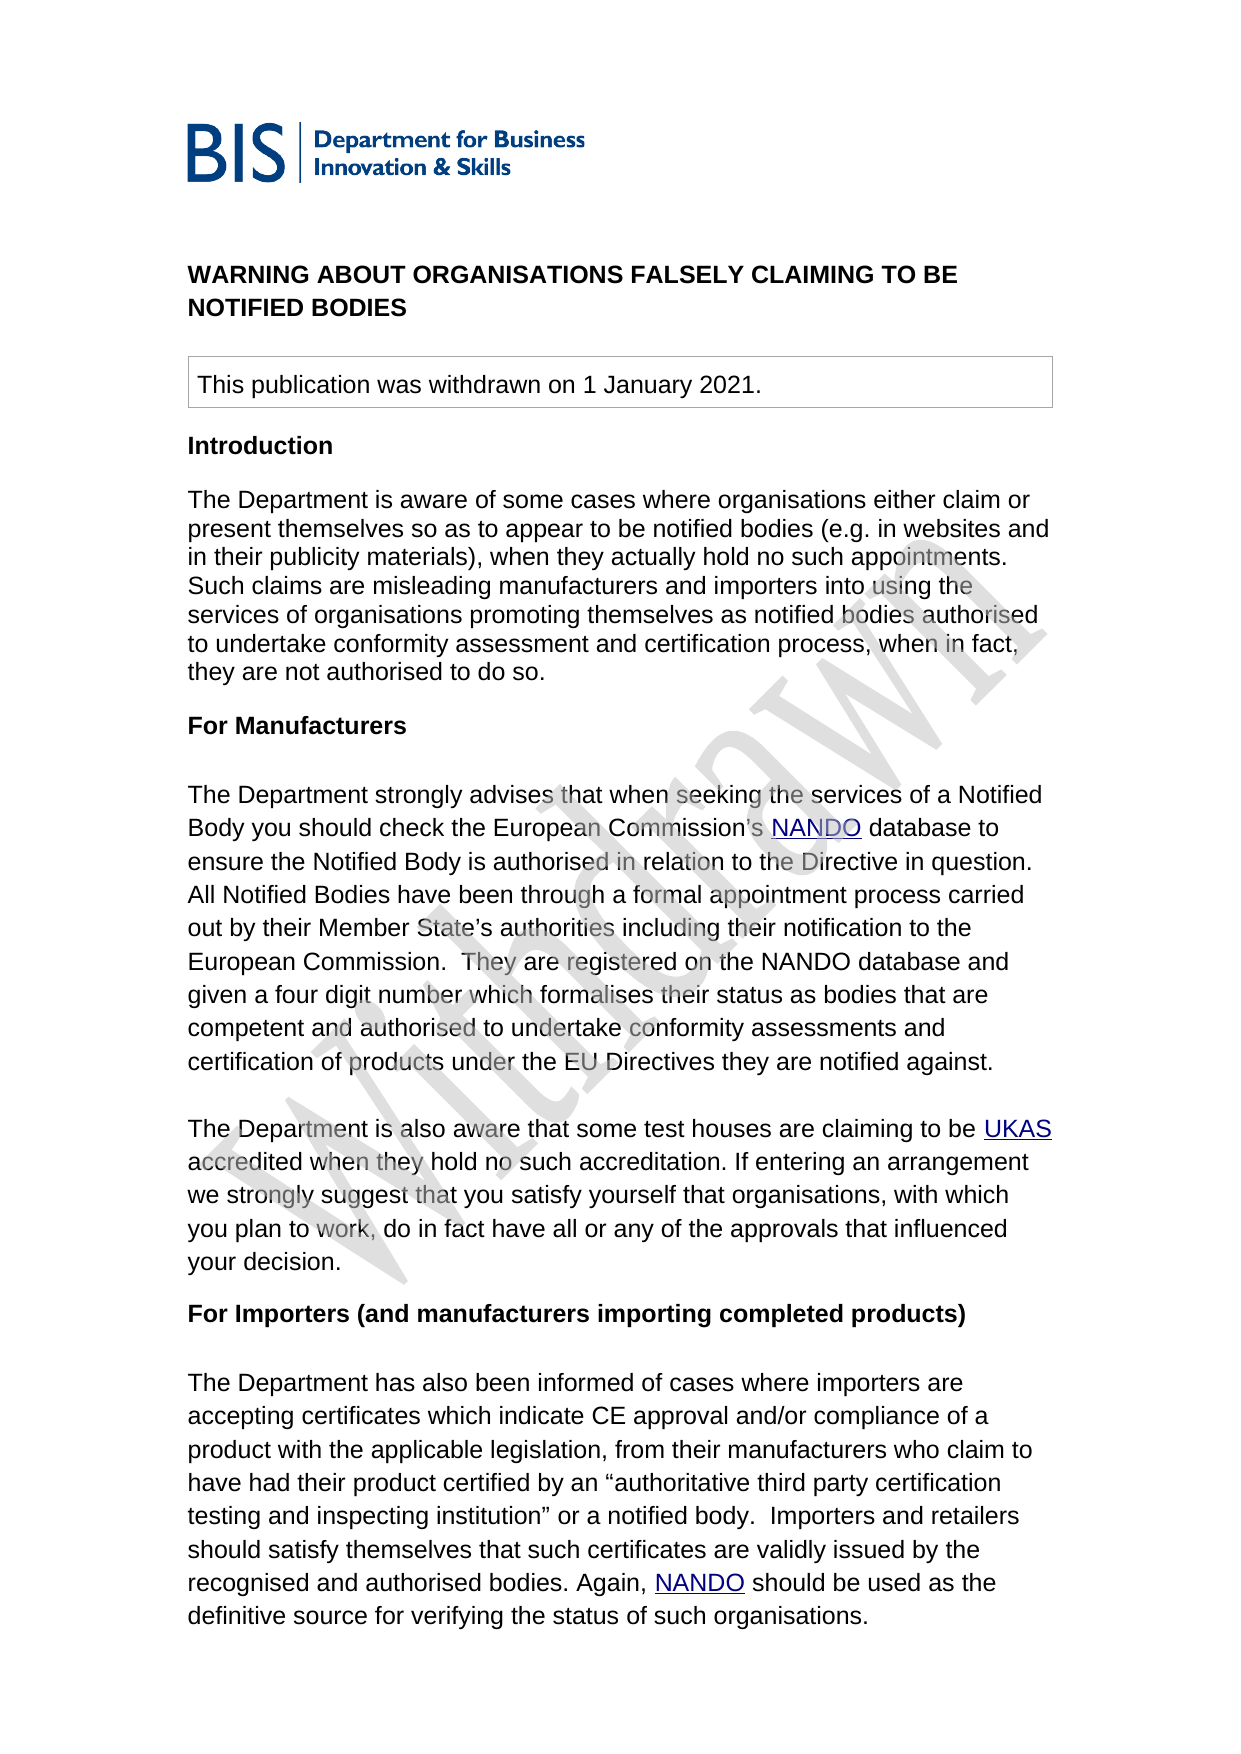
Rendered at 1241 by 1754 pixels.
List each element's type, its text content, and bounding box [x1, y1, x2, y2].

text The Department has also been informed of cases where importers are accepting certificates which indicate CE approval and/or compliance of a product with the applicable legislation, from their manufacturers who claim to have had their product certified by an “authoritative third party certification testing and inspecting institution” or a notified body. Importers and retailers should satisfy themselves that such certificates are validly issued by the recognised and authorised bodies. Again, NANDO should be used as the definitive source for verifying the status of such organisations. [187, 1363, 1053, 1630]
subtitle Introduction [187, 431, 1053, 460]
text The Department is also aware that some test houses are claiming to be UKAS accredited when they hold no such accreditation. If entering an arrangement we strongly suggest that you satisfy yourself that organisations, with which you plan to work, do in fact have all or any of the approvals that influenced your decision. [310, 1109, 416, 1173]
subtitle [857, 711, 918, 740]
subtitle WARNING ABOUT ORGANISATIONS FALSELY CLAIMING TO BE NOTIFIED BODIES [187, 255, 1053, 322]
subtitle [805, 711, 862, 740]
subtitle For Manufacturers [187, 711, 813, 740]
subtitle For Importers (and manufacturers importing completed products) [187, 1299, 1053, 1328]
text The Department is also aware that some test houses are claiming to be UKAS accredited when they hold no such accreditation. If entering an arrangement we strongly suggest that you satisfy yourself that organisations, with which you plan to work, do in fact have all or any of the approvals that influenced your decision. [187, 1109, 388, 1276]
text This publication was withdrawn on 1 January 2021. [189, 357, 1052, 407]
text The Department is also aware that some test houses are claiming to be UKAS accredited when they hold no such accreditation. If entering an arrangement we strongly suggest that you satisfy yourself that organisations, with which you plan to work, do in fact have all or any of the approvals that influenced your decision. [327, 1109, 1053, 1276]
subtitle [923, 711, 1053, 740]
text The Department is aware of some cases where organisations either claim or present themselves so as to appear to be notified bodies (e.g. in websites and in their publicity materials), when they actually hold no such appointments. Such claims are misleading manufacturers and importers into using the services of organisations promoting themselves as notified bodies authorised to undertake conformity assessment and certification process, when in fact, they are not authorised to do so. [187, 485, 1053, 686]
text The Department strongly advises that when seeking the services of a Notified Body you should check the European Commission’s NANDO database to ensure the Notified Body is authorised in relation to the Directive in question. All Notified Bodies have been through a formal appointment process carried out by their Member State’s authorities including their notification to the European Commission. They are registered on the NANDO database and given a four digit number which formalises their status as bodies that are competent and authorised to undertake conformity assessments and certification of products under the EU Directives they are notified against. [187, 775, 1053, 1075]
